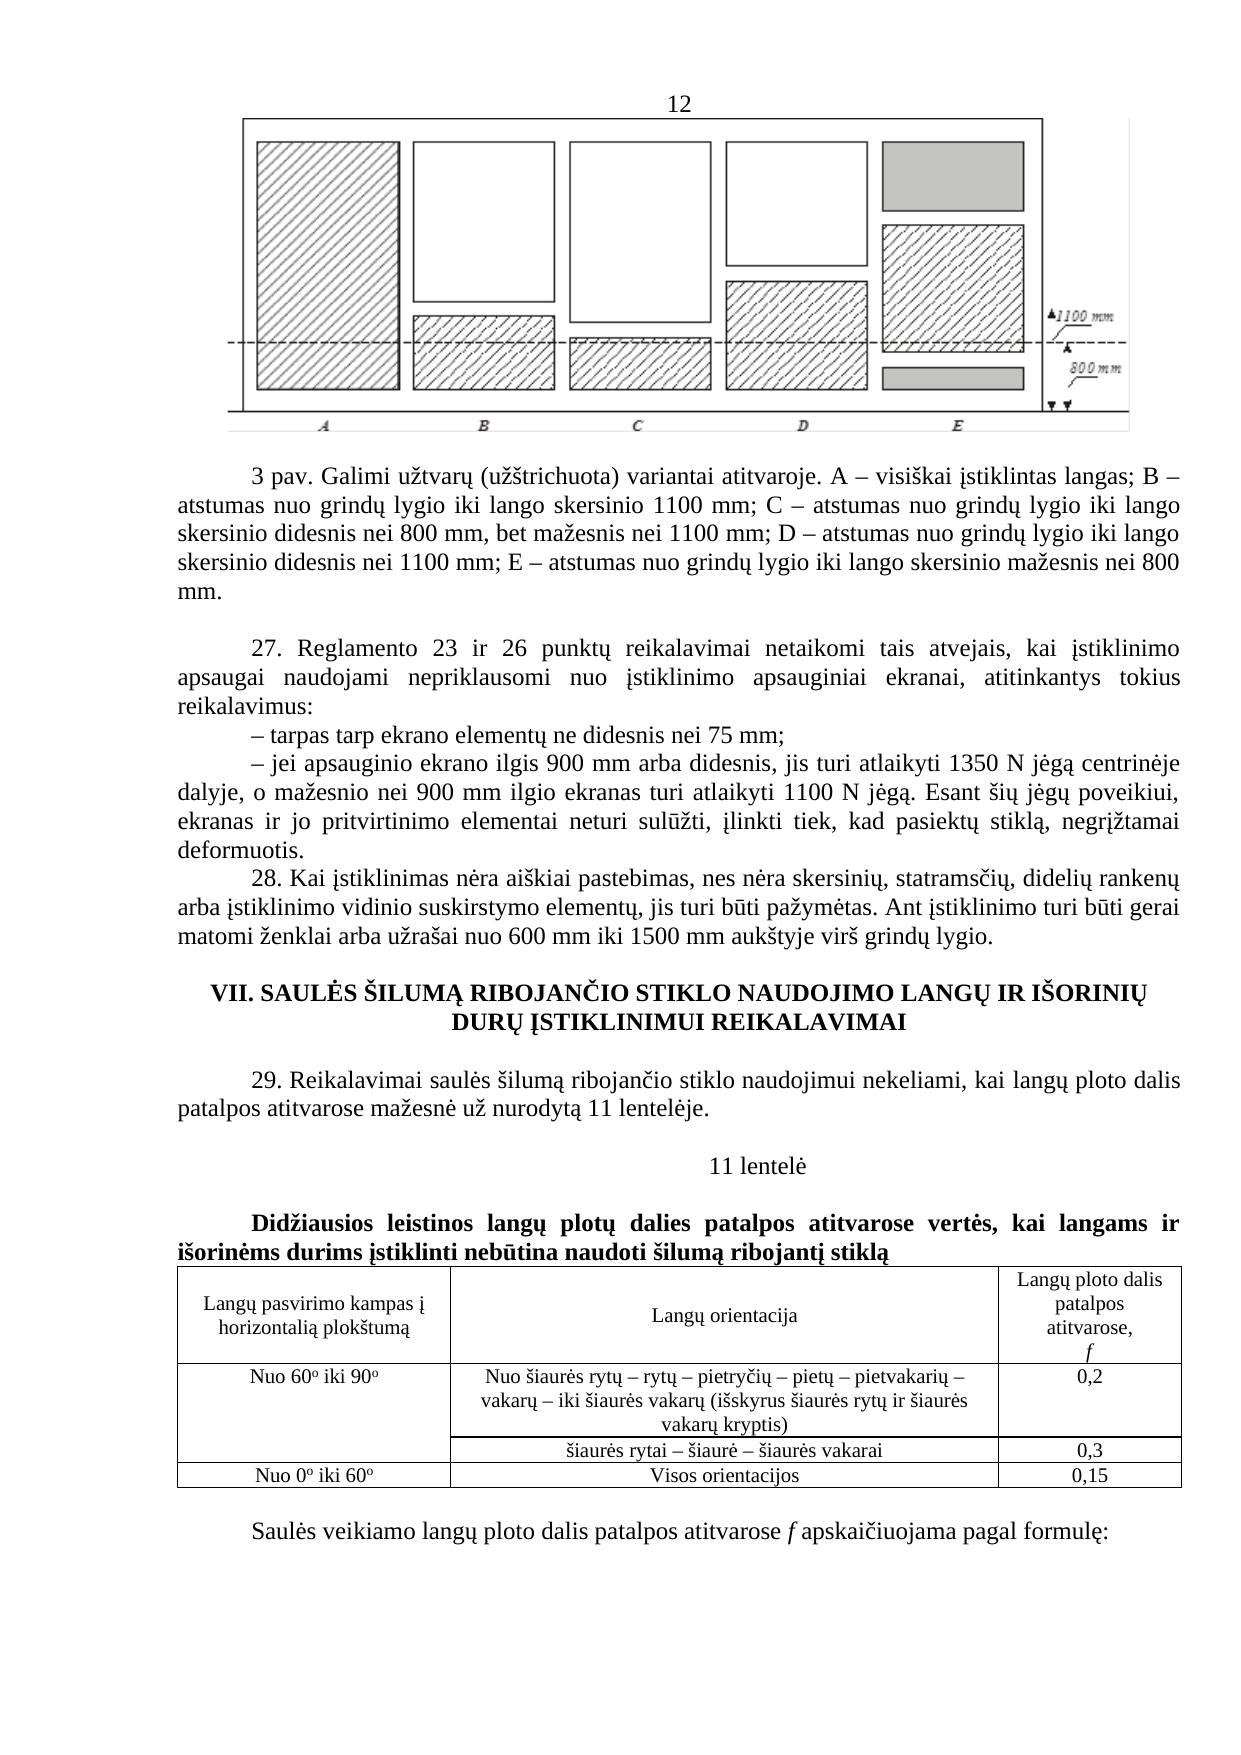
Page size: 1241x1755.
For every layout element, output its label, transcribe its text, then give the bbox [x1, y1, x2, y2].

table_cell Visos orientacijos [451, 1463, 998, 1487]
text 29. Reikalavimai saulės šilumą ribojančio stiklo naudojimui nekeliami, kai langų ploto dalis patalpos atitvarose mažesnė už nurodytą 11 lentelėje. [177, 1065, 1181, 1122]
table_header Langų pasvirimo kampas į horizontalią plokštumą [178, 1267, 450, 1363]
table_cell 0,2 [999, 1364, 1181, 1436]
table_header Langų orientacija [451, 1267, 998, 1363]
table_cell Nuo 0o iki 60o [178, 1463, 450, 1487]
table_cell Nuo šiaurės rytų – rytų – pietryčių – pietų – pietvakarių – vakarų – iki šiaurės vakarų (išskyrus šiaurės rytų ir šiaurės vakarų kryptis) [451, 1364, 998, 1436]
text 3 pav. Galimi užtvarų (užštrichuota) variantai atitvaroje. A – visiškai įstiklintas langas; B – atstumas nuo grindų lygio iki lango skersinio 1100 mm; C – atstumas nuo grindų lygio iki lango skersinio didesnis nei 800 mm, bet mažesnis nei 1100 mm; D – atstumas nuo grindų lygio iki lango skersinio didesnis nei 1100 mm; E – atstumas nuo grindų lygio iki lango skersinio mažesnis nei 800 mm. [177, 461, 1181, 605]
table_cell Nuo 60o iki 90o [178, 1364, 450, 1462]
text – jei apsauginio ekrano ilgis 900 mm arba didesnis, jis turi atlaikyti 1350 N jėgą centrinėje dalyje, o mažesnio nei 900 mm ilgio ekranas turi atlaikyti 1100 N jėgą. Esant šių jėgų poveikiui, ekranas ir jo pritvirtinimo elementai neturi sulūžti, įlinkti tiek, kad pasiektų stiklą, negrįžtamai deformuotis. [177, 748, 1181, 863]
table_cell šiaurės rytai – šiaurė – šiaurės vakarai [451, 1438, 998, 1462]
text 28. Kai įstiklinimas nėra aiškiai pastebimas, nes nėra skersinių, statramsčių, didelių rankenų arba įstiklinimo vidinio suskirstymo elementų, jis turi būti pažymėtas. Ant įstiklinimo turi būti gerai matomi ženklai arba užrašai nuo 600 mm iki 1500 mm aukštyje virš grindų lygio. [177, 863, 1181, 950]
text 11 lentelė [177, 1151, 1181, 1180]
table_cell 0,15 [999, 1463, 1181, 1487]
text Saulės veikiamo langų ploto dalis patalpos atitvarose f apskaičiuojama pagal formulę: [177, 1516, 1181, 1545]
text – tarpas tarp ekrano elementų ne didesnis nei 75 mm; [177, 720, 1181, 748]
text 27. Reglamento 23 ir 26 punktų reikalavimai netaikomi tais atvejais, kai įstiklinimo apsaugai naudojami nepriklausomi nuo įstiklinimo apsauginiai ekranai, atitinkantys tokius reikalavimus: [177, 633, 1181, 720]
table_header Langų ploto dalis patalpos atitvarose, f [999, 1267, 1181, 1363]
text VII. SAULĖS ŠILUMĄ RIBOJANČIO STIKLO NAUDOJIMO LANGŲ IR IŠORINIŲ DURŲ ĮSTIKLINIMUI REIKALAVIMAI [177, 978, 1181, 1036]
text Didžiausios leistinos langų plotų dalies patalpos atitvarose vertės, kai langams ir išorinėms durims įstiklinti nebūtina naudoti šilumą ribojantį stiklą [177, 1208, 1181, 1266]
table_cell 0,3 [999, 1438, 1181, 1462]
